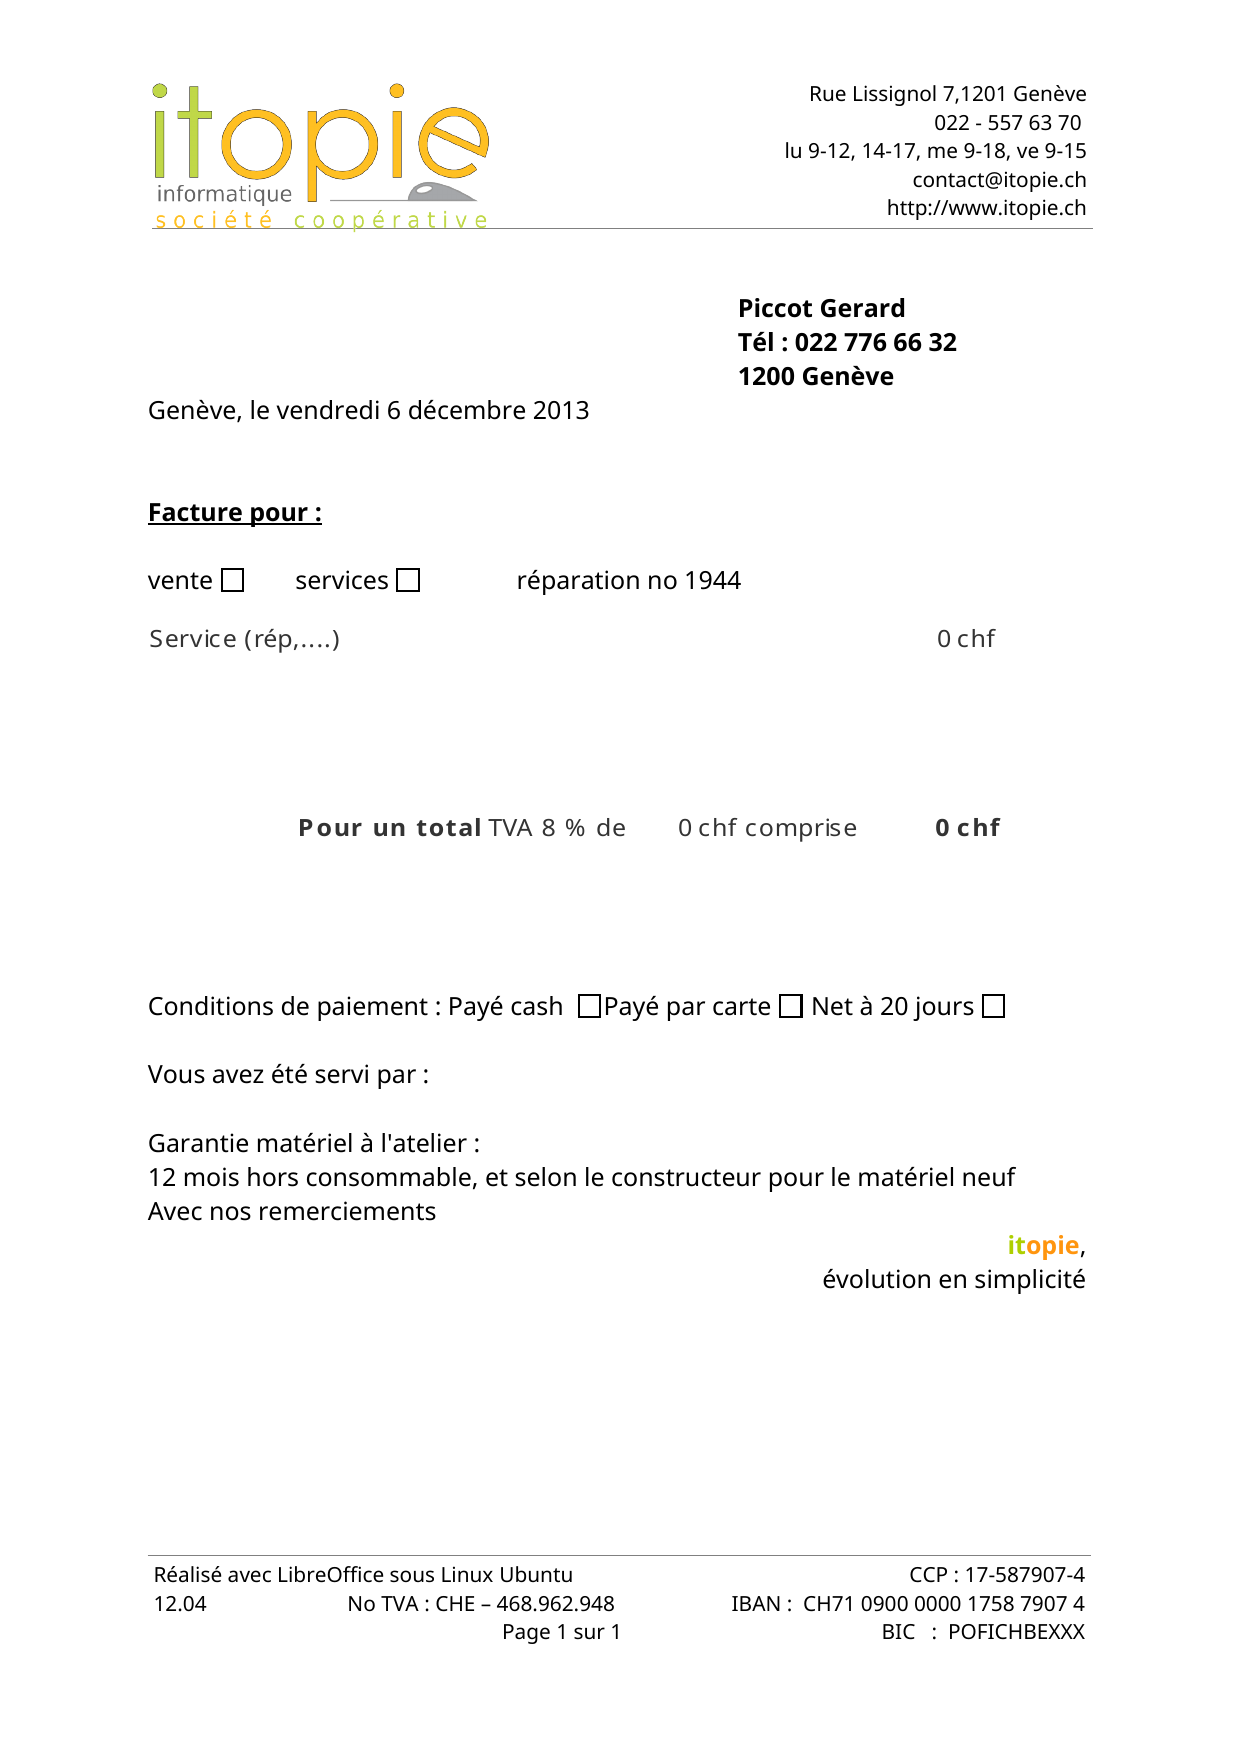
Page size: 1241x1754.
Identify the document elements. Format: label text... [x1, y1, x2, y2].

text Garantie matériel à l'atelier : [148, 1125, 1093, 1159]
text 1200 Genève [148, 358, 1093, 392]
text Conditions de paiement : Payé cash Payé par carte Net à 20 jours [148, 989, 1093, 1023]
text Genève, le vendredi 6 décembre 2013 [148, 392, 1093, 427]
text Piccot Gerard [148, 290, 1093, 324]
text évolution en simplicité [148, 1262, 1093, 1296]
text Avec nos remerciements [148, 1193, 1093, 1227]
text vente services réparation no 1944 [148, 563, 1093, 597]
text itopie, [148, 1227, 1093, 1262]
text Facture pour : [148, 495, 1093, 529]
picture [138, 72, 500, 244]
text 12 mois hors consommable, et selon le constructeur pour le matériel neuf [148, 1159, 1093, 1193]
text Vous avez été servi par : [148, 1057, 1093, 1091]
text Tél : 022 776 66 32 [148, 324, 1093, 358]
